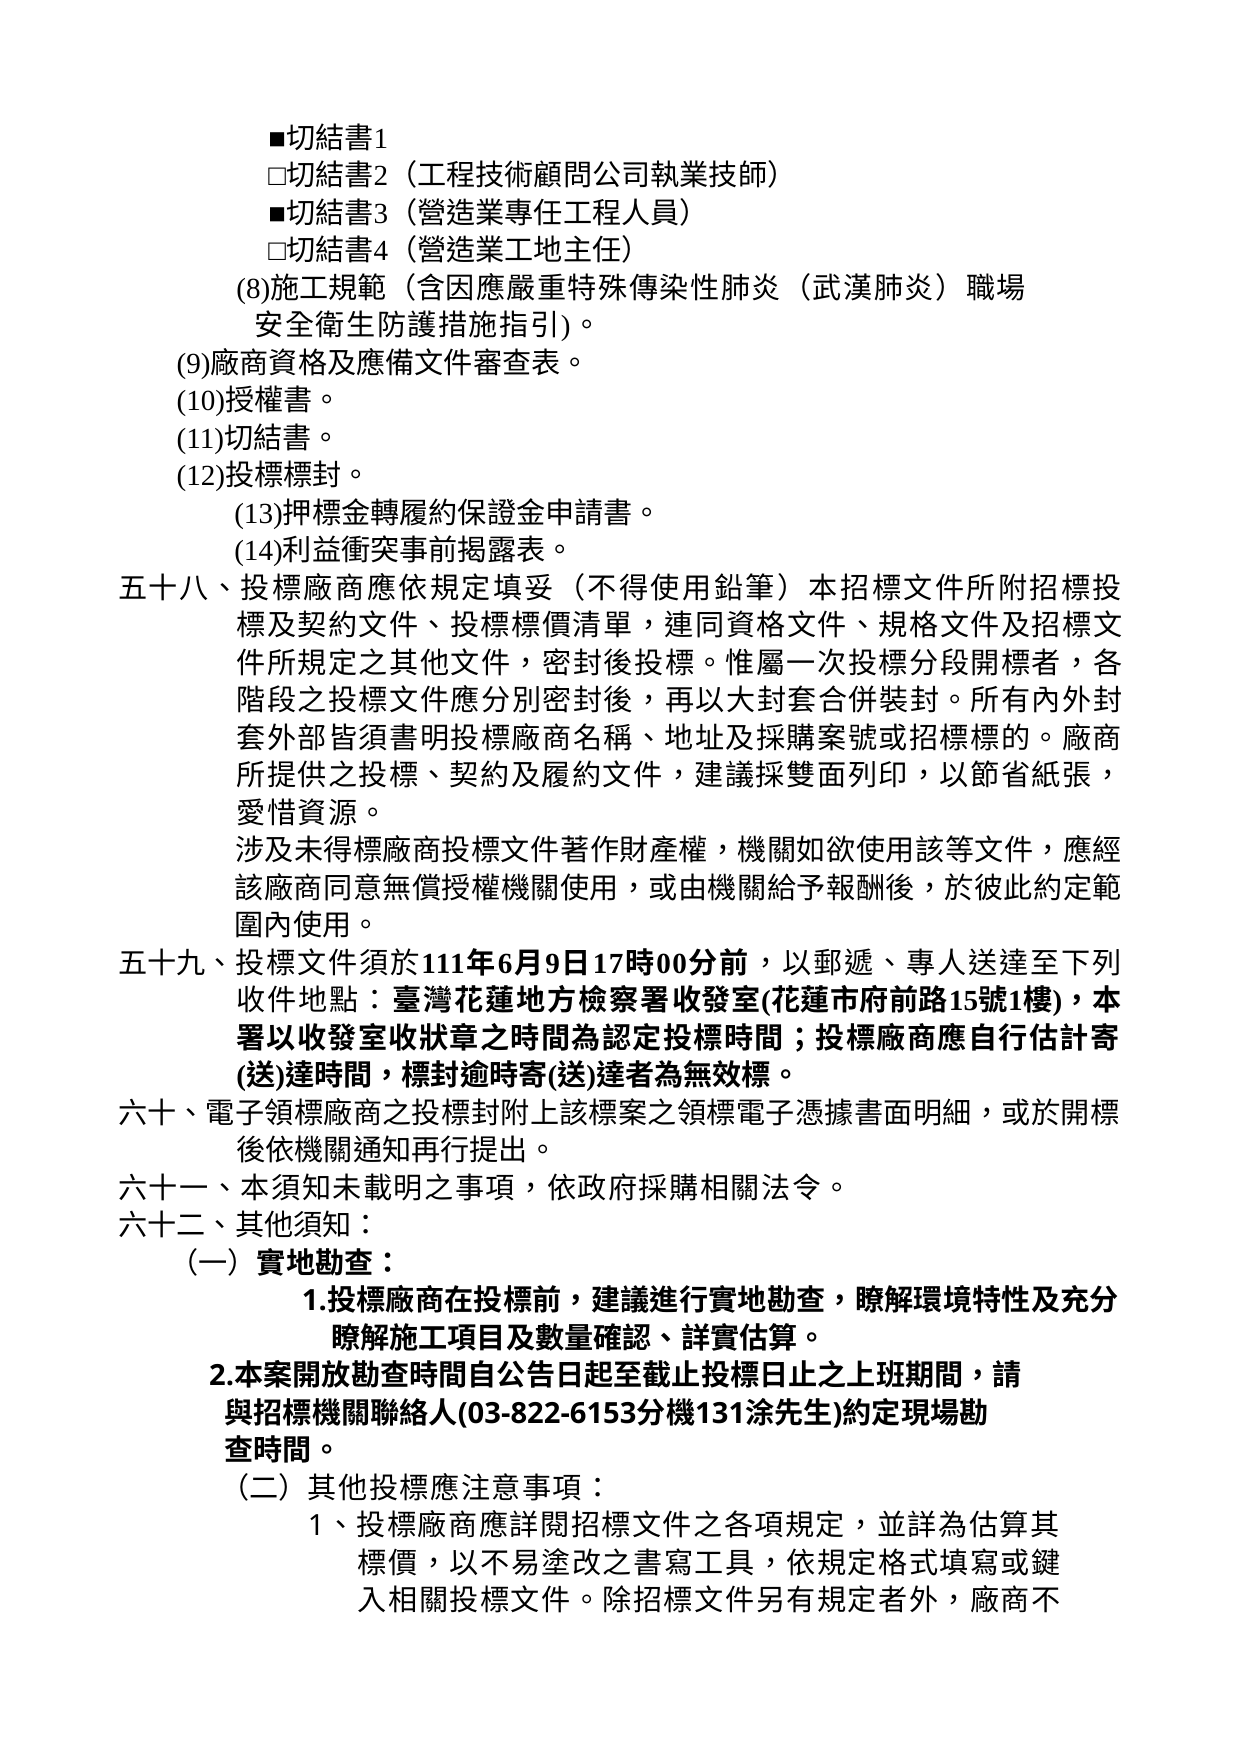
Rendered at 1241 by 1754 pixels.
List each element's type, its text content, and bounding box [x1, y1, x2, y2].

list 本須知未載明之事項，依政府採購相關法令。 [118, 1168, 1122, 1206]
text 安全衛生防護措施指引)。 [236, 306, 1122, 343]
text 1.投標廠商在投標前，建議進行實地勘查，瞭解環境特性及充分瞭解施工項目及數量確認、詳實估算。 [302, 1281, 1122, 1356]
text □切結書2（工程技術顧問公司執業技師） [268, 156, 1122, 193]
text 涉及未得標廠商投標文件著作財產權，機關如欲使用該等文件，應經該廠商同意無償授權機關使用，或由機關給予報酬後，於彼此約定範圍內使用。 [234, 831, 1122, 943]
list 電子領標廠商之投標封附上該標案之領標電子憑據書面明細，或於開標後依機關通知再行提出。 [118, 1093, 1122, 1168]
text 入相關投標文件。除招標文件另有規定者外，廠商不 [358, 1581, 1122, 1618]
text （一）實地勘查： [118, 1243, 1122, 1281]
text 1、投標廠商應詳閱招標文件之各項規定，並詳為估算其 [308, 1506, 1122, 1543]
list 其他須知： [118, 1206, 1122, 1243]
text 標價，以不易塗改之書寫工具，依規定格式填寫或鍵 [358, 1543, 1122, 1581]
text ■切結書3（營造業專任工程人員） [268, 193, 1122, 231]
text (11)切結書。 [118, 418, 1122, 456]
text (8)施工規範（含因應嚴重特殊傳染性肺炎（武漢肺炎）職場 [236, 268, 1122, 306]
text (9)廠商資格及應備文件審查表。 [118, 343, 1122, 381]
text ■切結書1 [268, 118, 1122, 156]
text (12)投標標封。 [118, 456, 1122, 493]
text 與招標機關聯絡人(03-822-6153分機131涂先生)約定現場勘 [118, 1393, 1122, 1431]
text （二）其他投標應注意事項： [118, 1468, 1122, 1506]
text (14)利益衝突事前揭露表。 [234, 531, 1122, 568]
list 投標文件須於111年6月9日17時00分前，以郵遞、專人送達至下列收件地點：臺灣花蓮地方檢察署收發室(花蓮市府前路15號1樓)，本署以收發室收狀章之時間為認定投標時間；投標廠商應自行估計寄(送)達時間，標封逾時寄(送)達者為無效標。 [118, 943, 1122, 1093]
text (13)押標金轉履約保證金申請書。 [234, 493, 1122, 531]
text 查時間。 [118, 1431, 1122, 1468]
text 2.本案開放勘查時間自公告日起至截止投標日止之上班期間，請 [118, 1356, 1122, 1393]
list 投標廠商應依規定填妥（不得使用鉛筆）本招標文件所附招標投標及契約文件、投標標價清單，連同資格文件、規格文件及招標文件所規定之其他文件，密封後投標。惟屬一次投標分段開標者，各階段之投標文件應分別密封後，再以大封套合併裝封。所有內外封套外部皆須書明投標廠商名稱、地址及採購案號或招標標的。廠商所提供之投標、契約及履約文件，建議採雙面列印，以節省紙張，愛惜資源。 [118, 568, 1122, 831]
text □切結書4（營造業工地主任） [268, 231, 1122, 268]
text (10)授權書。 [118, 381, 1122, 418]
